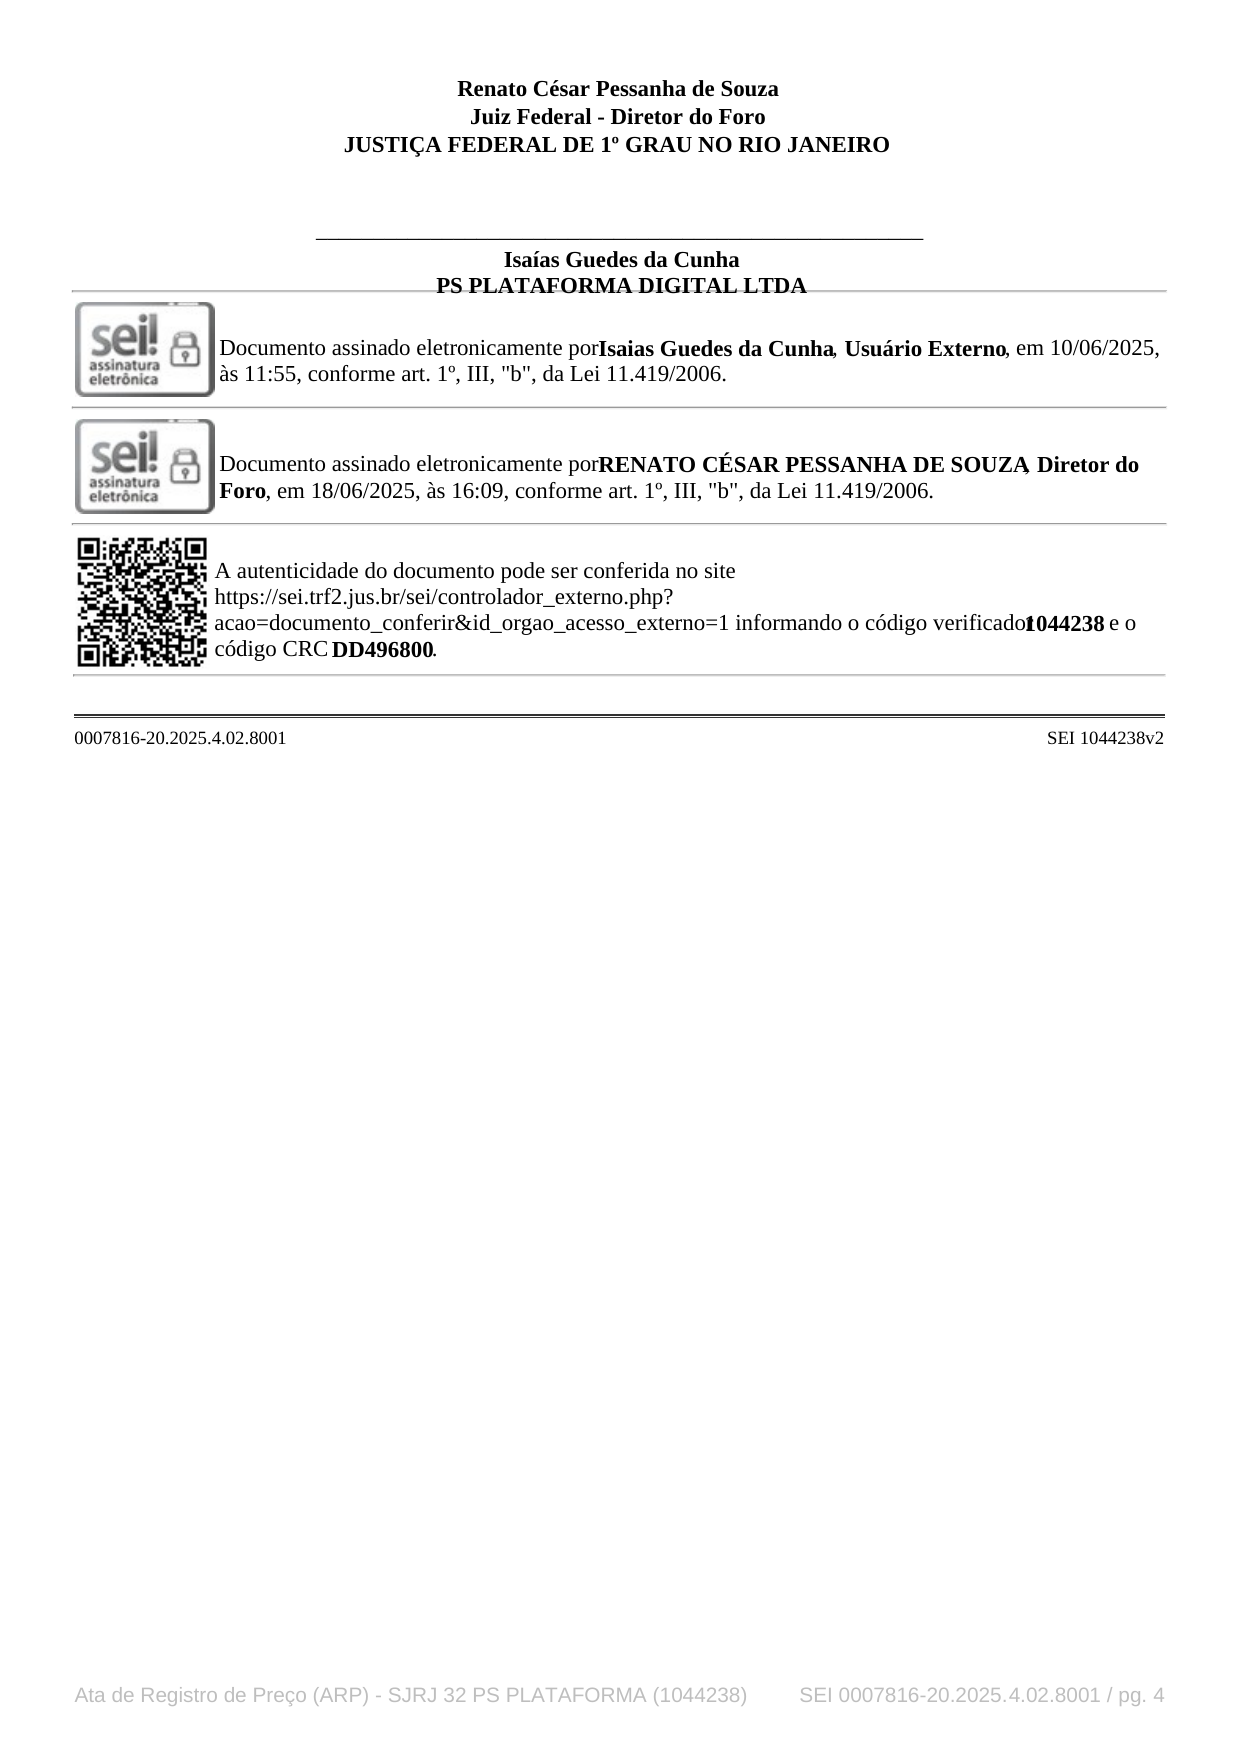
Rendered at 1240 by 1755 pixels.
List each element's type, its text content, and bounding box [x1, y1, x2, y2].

text _____________________________________________________ [72, 216, 1167, 242]
text Juiz Federal - Diretor do Foro [72, 103, 1164, 129]
text Renato César Pessanha de Souza [72, 75, 1164, 101]
text JUSTIÇA FEDERAL DE 1º GRAU NO RIO JANEIRO [72, 131, 1162, 158]
